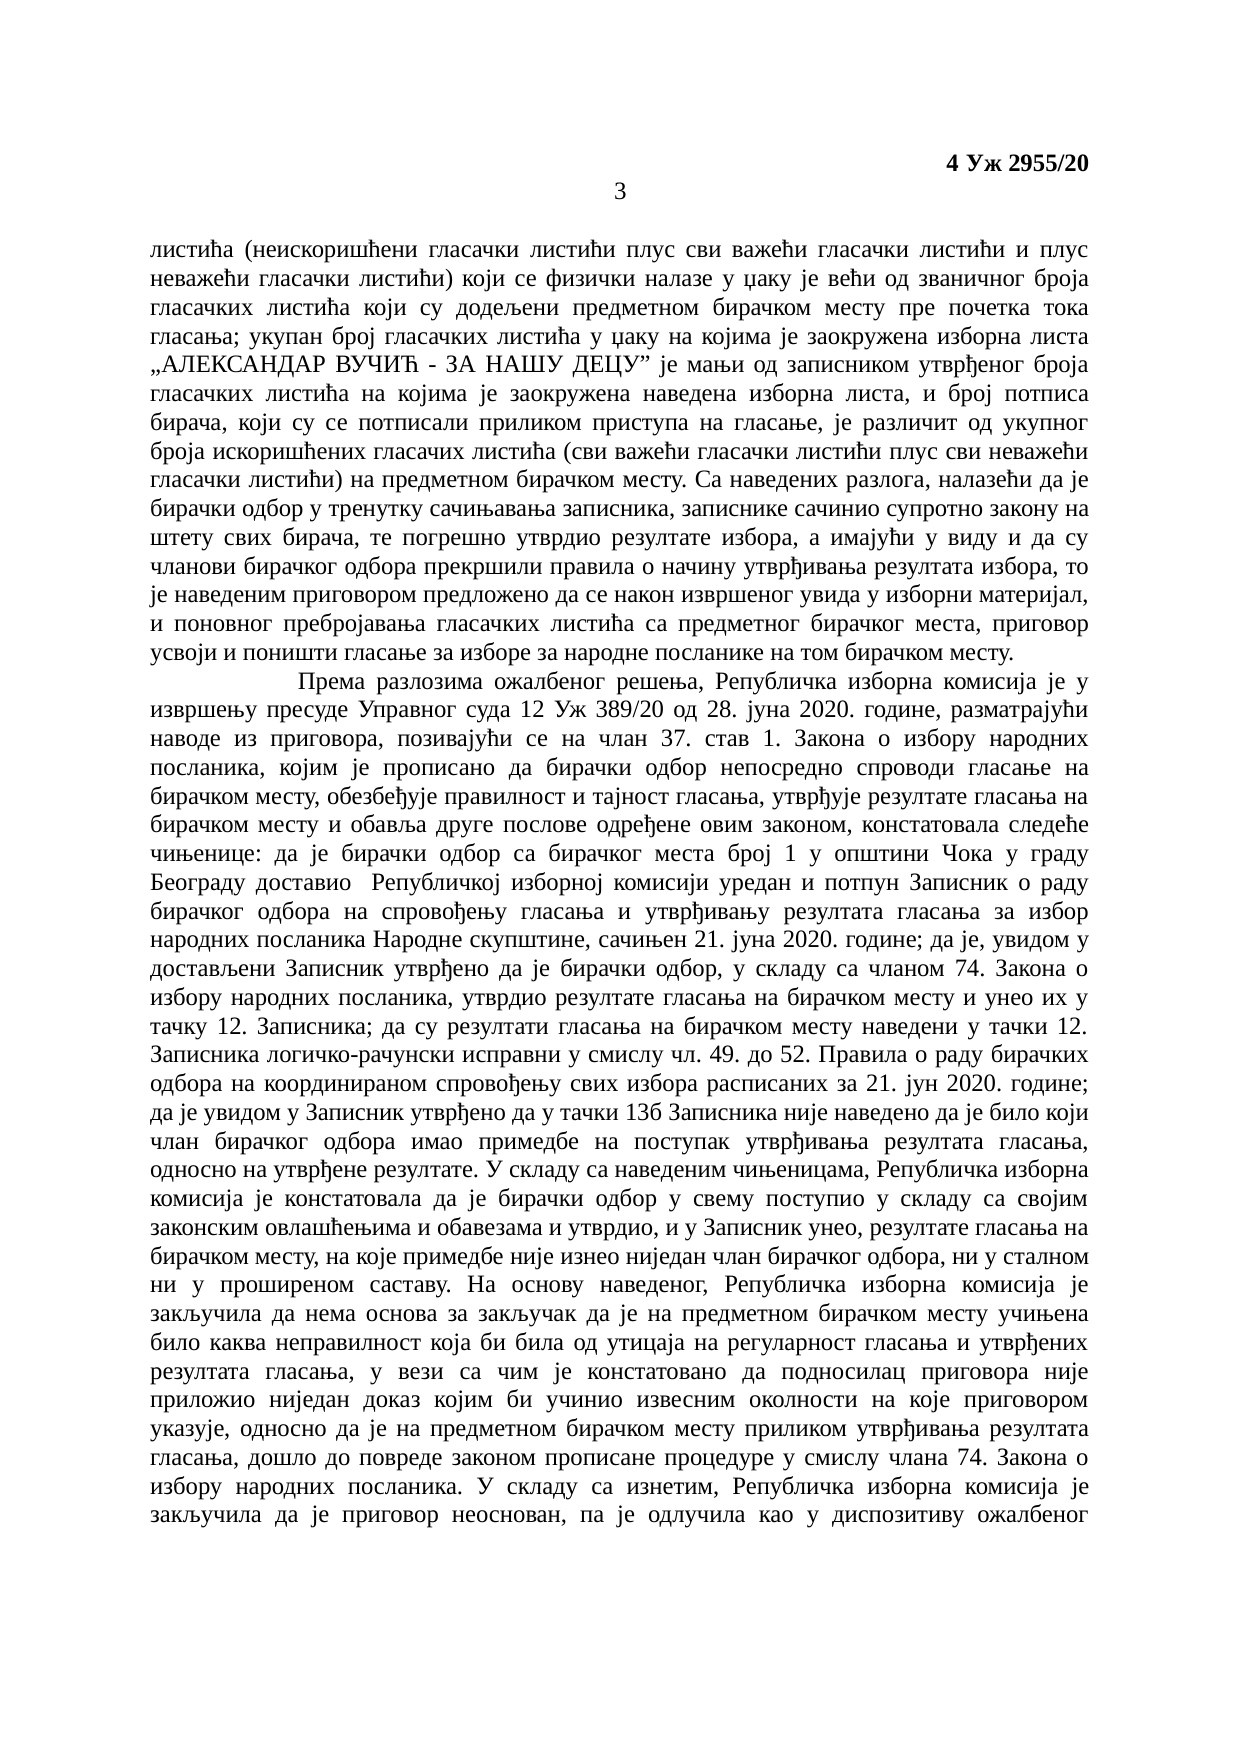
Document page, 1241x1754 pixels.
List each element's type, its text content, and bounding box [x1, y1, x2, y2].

text Према разлозима ожалбеног решења, Републичка изборна комисија је у извршењу пресуде Управног суда 12 Уж 389/20 од 28. јуна 2020. године, разматрајући наводе из приговора, позивајући се на члан 37. став 1. Закона о избору народних посланика, којим је прописано да бирачки одбор непосредно спроводи гласање на бирачком месту, обезбеђује правилност и тајност гласања, утврђује резултате гласања на бирачком месту и обавља друге послове одређене овим законом, констатовала следеће чињенице: да је бирачки одбор са бирачког места број 1 у општини Чока у граду Београду доставио Републичкој изборној комисији уредан и потпун Записник о раду бирачког одбора на спровођењу гласања и утврђивању резултата гласања за избор народних посланика Народне скупштине, сачињен 21. јуна 2020. године; да је, увидом у достављени Записник утврђено да је бирачки одбор, у складу са чланом 74. Закона о избору народних посланика, утврдио резултате гласања на бирачком месту и унео их у тачку 12. Записника; да су резултати гласања на бирачком месту наведени у тачки 12. Записника логичко-рачунски исправни у смислу чл. 49. до 52. Правила о раду бирачких одбора на координираном спровођењу свих избора расписаних за 21. јун 2020. године; да је увидом у Записник утврђено да у тачки 13б Записника није наведено да је било који члан бирачког одбора имао примедбе на поступак утврђивања резултата гласања, односно на утврђене резултате. У складу са наведеним чињеницама, Републичка изборна комисија је констатовала да је бирачки одбор у свему поступио у складу са својим законским овлашћењима и обавезама и утврдио, и у Записник унео, резултате гласања на бирачком месту, на које примедбе није изнео ниједан члан бирачког одбора, ни у сталном ни у проширеном саставу. На основу наведеног, Републичка изборна комисија је закључила да нема основа за закључак да је на предметном бирачком месту учињена било каква неправилност која би била од утицаја на регуларност гласања и утврђених резултата гласања, у вези са чим је констатовано да подносилац приговора није приложио ниједан доказ којим би учинио извесним околности на које приговором указује, односно да је на предметном бирачком месту приликом утврђивања резултата гласања, дошло до повреде законом прописане процедуре у смислу члана 74. Закона о избору народних посланика. У складу са изнетим, Републичка изборна комисија је закључила да је приговор неоснован, па је одлучила као у диспозитиву ожалбеног [150, 666, 1090, 1528]
text листића (неискоришћени гласачки листићи плус сви важећи гласачки листићи и плус неважећи гласачки листићи) који се физички налазе у џаку је већи од званичног броја гласачких листића који су додељени предметном бирачком месту пре почетка тока гласања; укупан број гласачких листића у џаку на којима је заокружена изборна листа „АЛЕКСАНДАР ВУЧИЋ - ЗА НАШУ ДЕЦУ” је мањи од записником утврђеног броја гласачких листића на којима је заокружена наведена изборна листа, и број потписа бирача, који су се потписали приликом приступа на гласање, је различит од укупног броја искоришћених гласачих листића (сви важећи гласачки листићи плус сви неважећи гласачки листићи) на предметном бирачком месту. Са наведених разлога, налазећи да је бирачки одбор у тренутку сачињавања записника, записнике сачинио супротно закону на штету свих бирача, те погрешно утврдио резултате избора, а имајући у виду и да су чланови бирачког одбора прекршили правила о начину утврђивања резултата избора, то је наведеним приговором предложено да се након извршеног увида у изборни материјал, и поновног пребројавања гласачких листића са предметног бирачког места, приговор усвоји и поништи гласање за изборе за народне посланике на том бирачком месту. [150, 234, 1090, 666]
